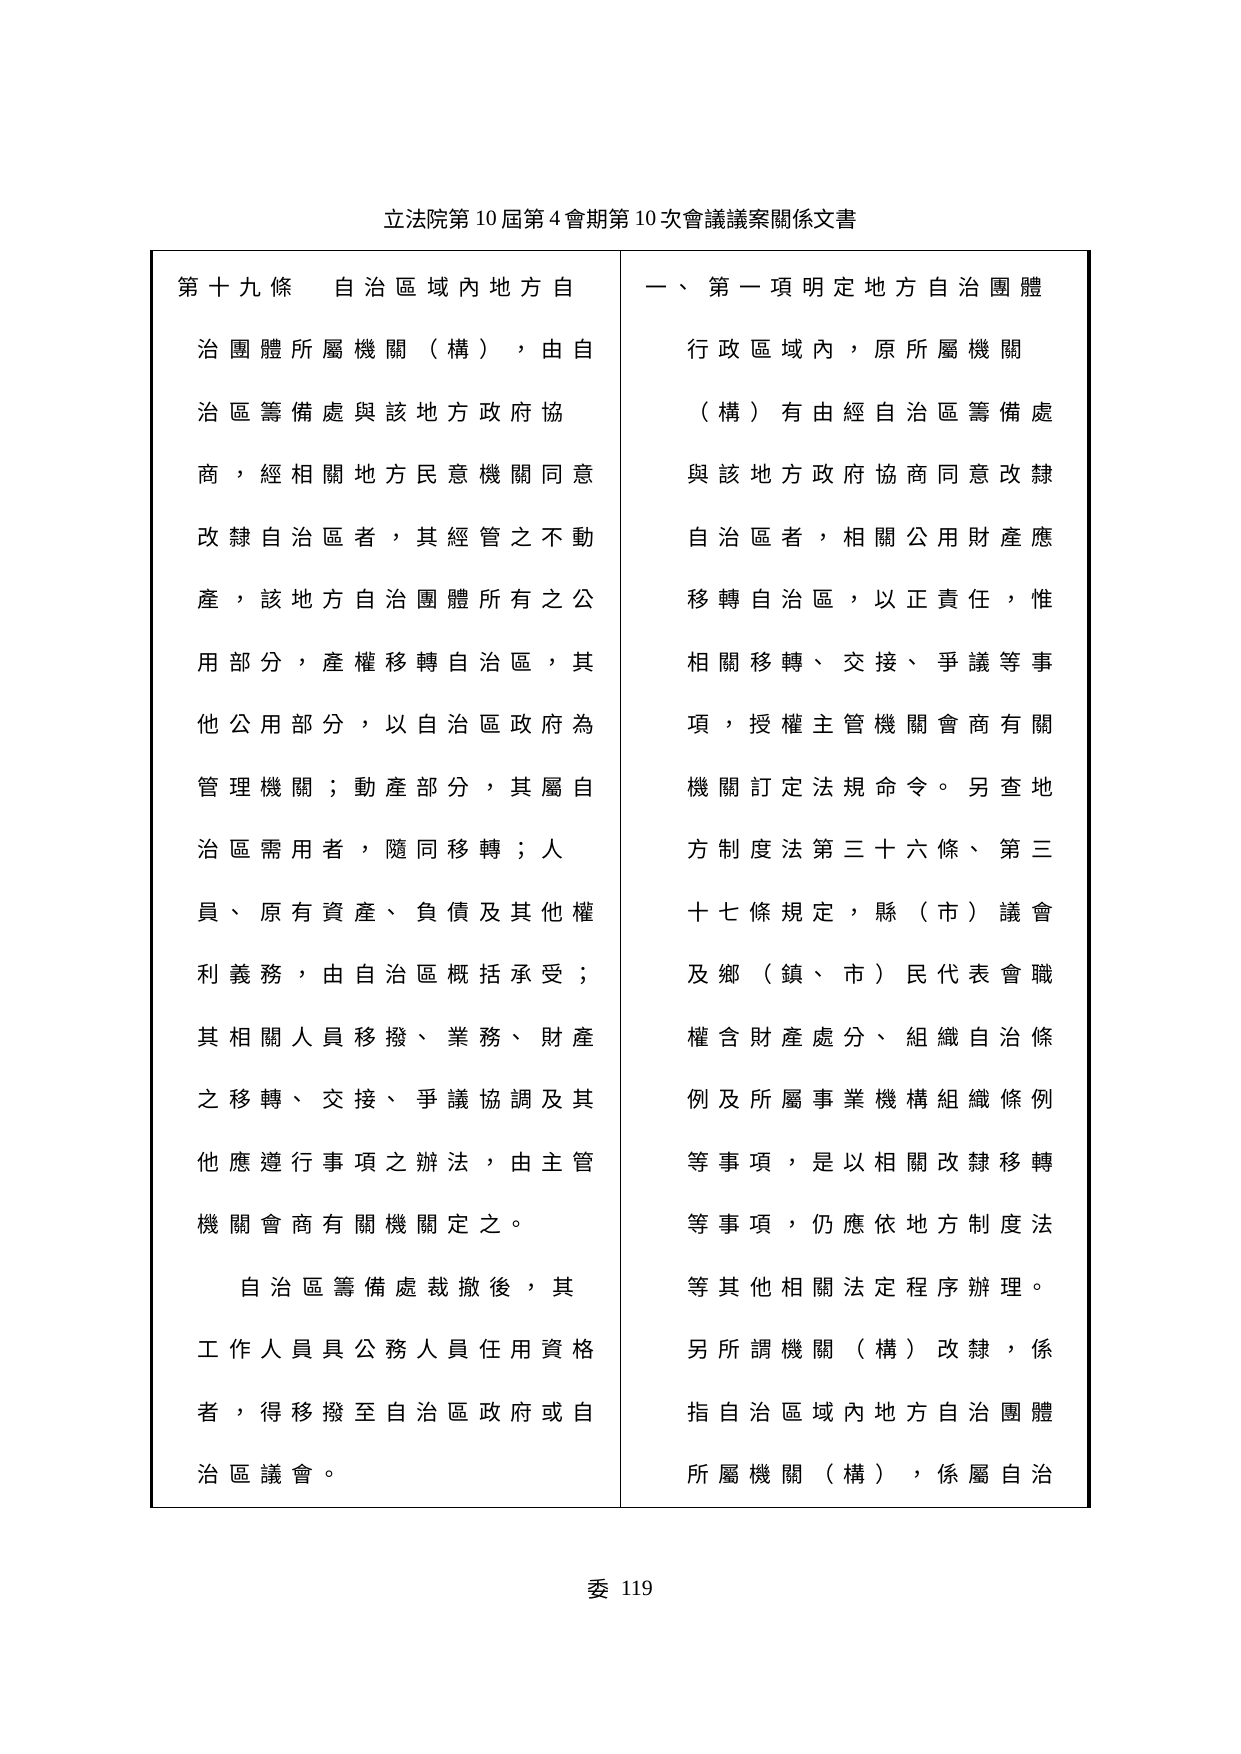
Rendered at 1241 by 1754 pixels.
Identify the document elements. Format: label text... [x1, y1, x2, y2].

table_cell 第十九條 自治區域內地方自治團體所屬機關（構），由自治區籌備處與該地方政府協商，經相關地方民意機關同意改隸自治區者，其經管之不動產，該地方自治團體所有之公用部分，產權移轉自治區，其他公用部分，以自治區政府為管理機關；動產部分，其屬自治區需用者，隨同移轉；人員、原有資產、負債及其他權利義務，由自治區概括承受；其相關人員移撥、業務、財產之移轉、交接、爭議協調及其他應遵行事項之辦法，由主管機關會商有關機關定之。 自治區籌備處裁撤後，其工作人員具公務人員任用資格者，得移撥至自治區政府或自治區議會。 [153, 251, 620, 1507]
table_cell 一、第一項明定地方自治團體行政區域內，原所屬機關（構）有由經自治區籌備處與該地方政府協商同意改隸自治區者，相關公用財產應移轉自治區，以正責任，惟相關移轉、交接、爭議等事項，授權主管機關會商有關機關訂定法規命令。另查地方制度法第三十六條、第三十七條規定，縣（市）議會及鄉（鎮、市）民代表會職權含財產處分、組織自治條例及所屬事業機構組織條例等事項，是以相關改隸移轉等事項，仍應依地方制度法等其他相關法定程序辦理。另所謂機關（構）改隸，係指自治區域內地方自治團體所屬機關（構），係屬自治 [621, 251, 1087, 1507]
